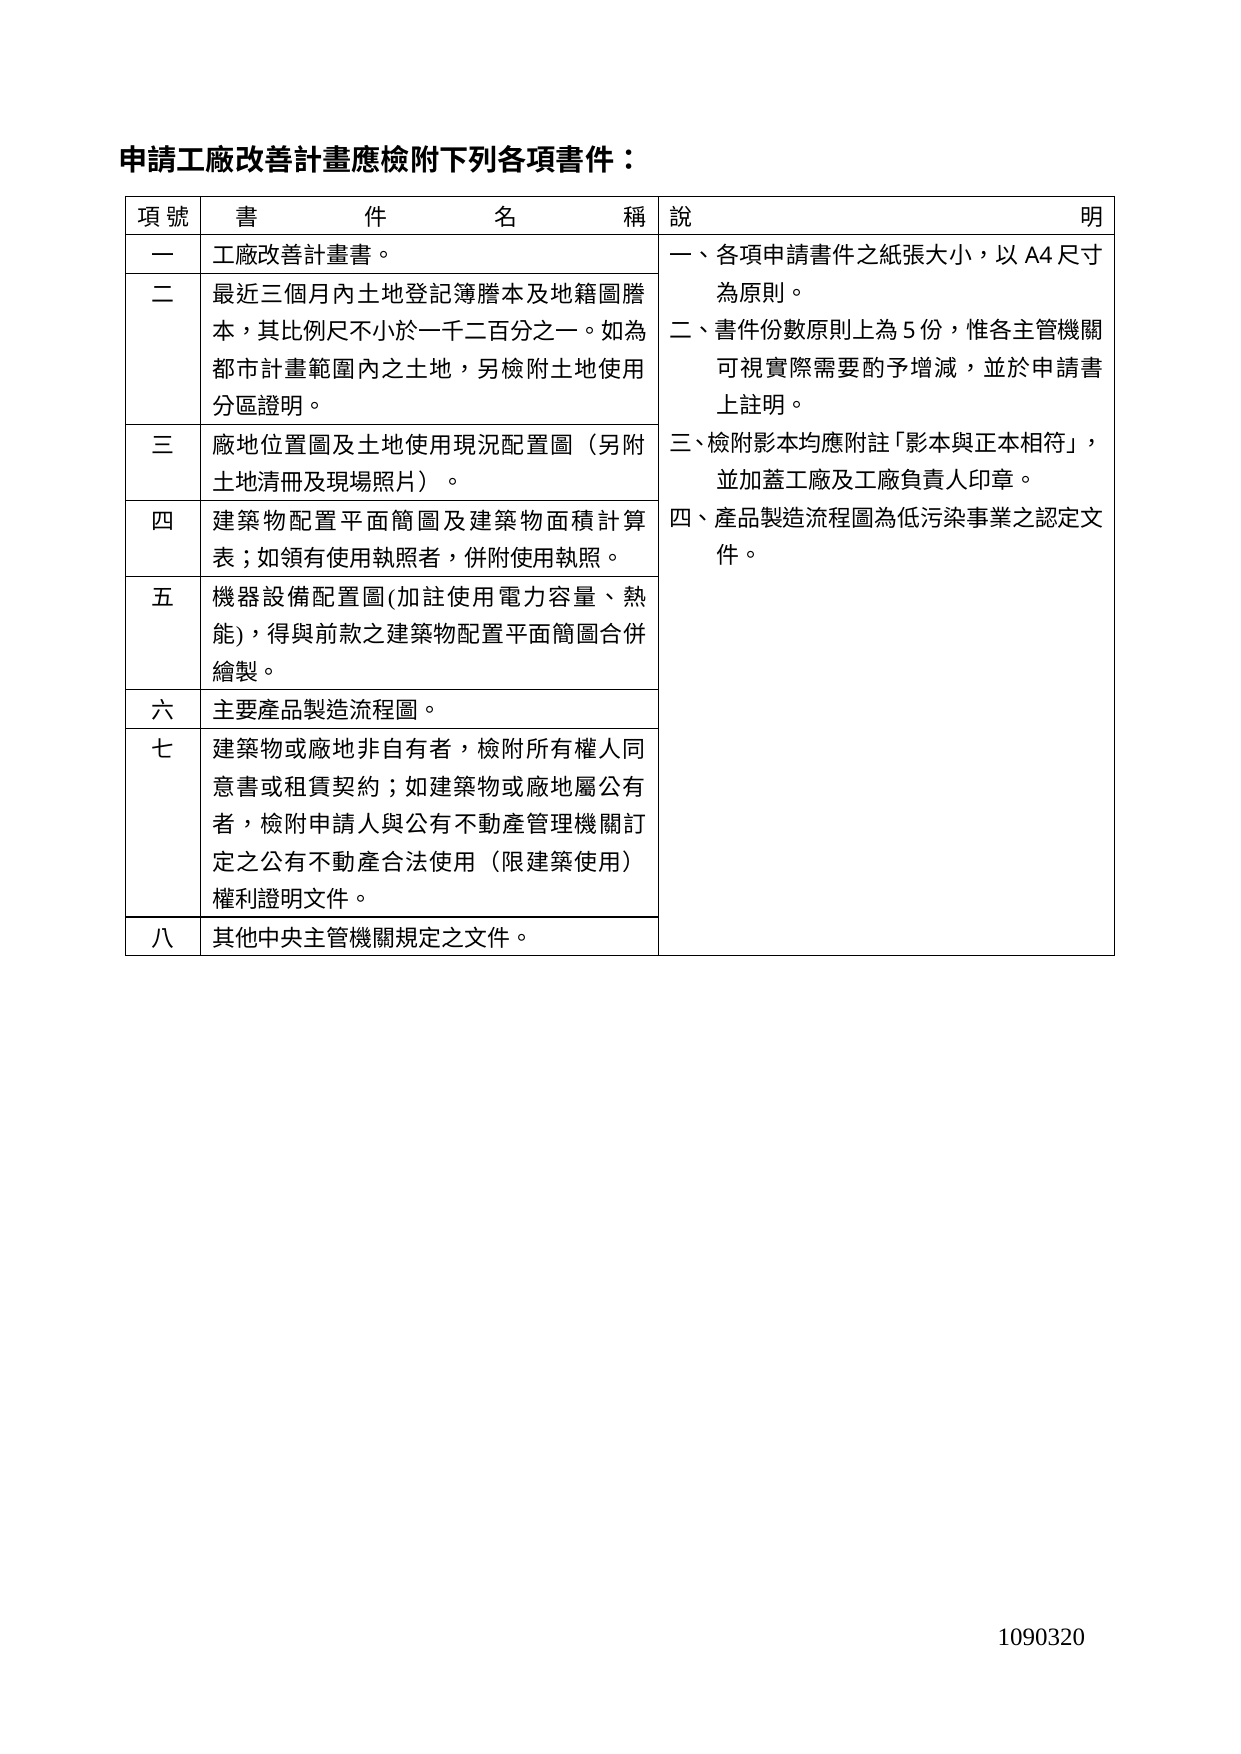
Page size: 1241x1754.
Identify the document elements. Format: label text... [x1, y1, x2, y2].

table_cell 六 [126, 690, 200, 728]
table_cell 八 [126, 918, 200, 955]
table_cell 工廠改善計畫書。 [201, 235, 658, 273]
table_cell 三 [126, 425, 200, 500]
table_cell 建築物配置平面簡圖及建築物面積計算表；如領有使用執照者，併附使用執照。 [201, 501, 658, 576]
table_header 書件名稱 [201, 197, 658, 234]
table_cell 一 [126, 235, 200, 273]
text 申請工廠改善計畫應檢附下列各項書件： [118, 121, 1122, 196]
table_cell 二 [126, 274, 200, 424]
table_cell 五 [126, 577, 200, 689]
table_cell 機器設備配置圖(加註使用電力容量、熱能)，得與前款之建築物配置平面簡圖合併繪製。 [201, 577, 658, 689]
table_cell 建築物或廠地非自有者，檢附所有權人同意書或租賃契約；如建築物或廠地屬公有者，檢附申請人與公有不動產管理機關訂定之公有不動產合法使用（限建築使用）權利證明文件。 [201, 729, 658, 916]
table_header 說明 [659, 197, 1114, 234]
table_cell 四 [126, 501, 200, 576]
table_cell 廠地位置圖及土地使用現況配置圖（另附土地清冊及現場照片）。 [201, 425, 658, 500]
table_header 項號 [126, 197, 200, 234]
table_cell 主要產品製造流程圖。 [201, 690, 658, 728]
table_cell 最近三個月內土地登記簿謄本及地籍圖謄本，其比例尺不小於一千二百分之一。如為都市計畫範圍內之土地，另檢附土地使用分區證明。 [201, 274, 658, 424]
table_cell 其他中央主管機關規定之文件。 [201, 918, 658, 955]
table_cell 七 [126, 729, 200, 916]
table_cell 一、各項申請書件之紙張大小，以A4尺寸為原則。 二、書件份數原則上為5份，惟各主管機關可視實際需要酌予增減，並於申請書上註明。 三、檢附影本均應附註「影本與正本相符」，並加蓋工廠及工廠負責人印章。 四、產品製造流程圖為低污染事業之認定文件。 [659, 235, 1114, 955]
